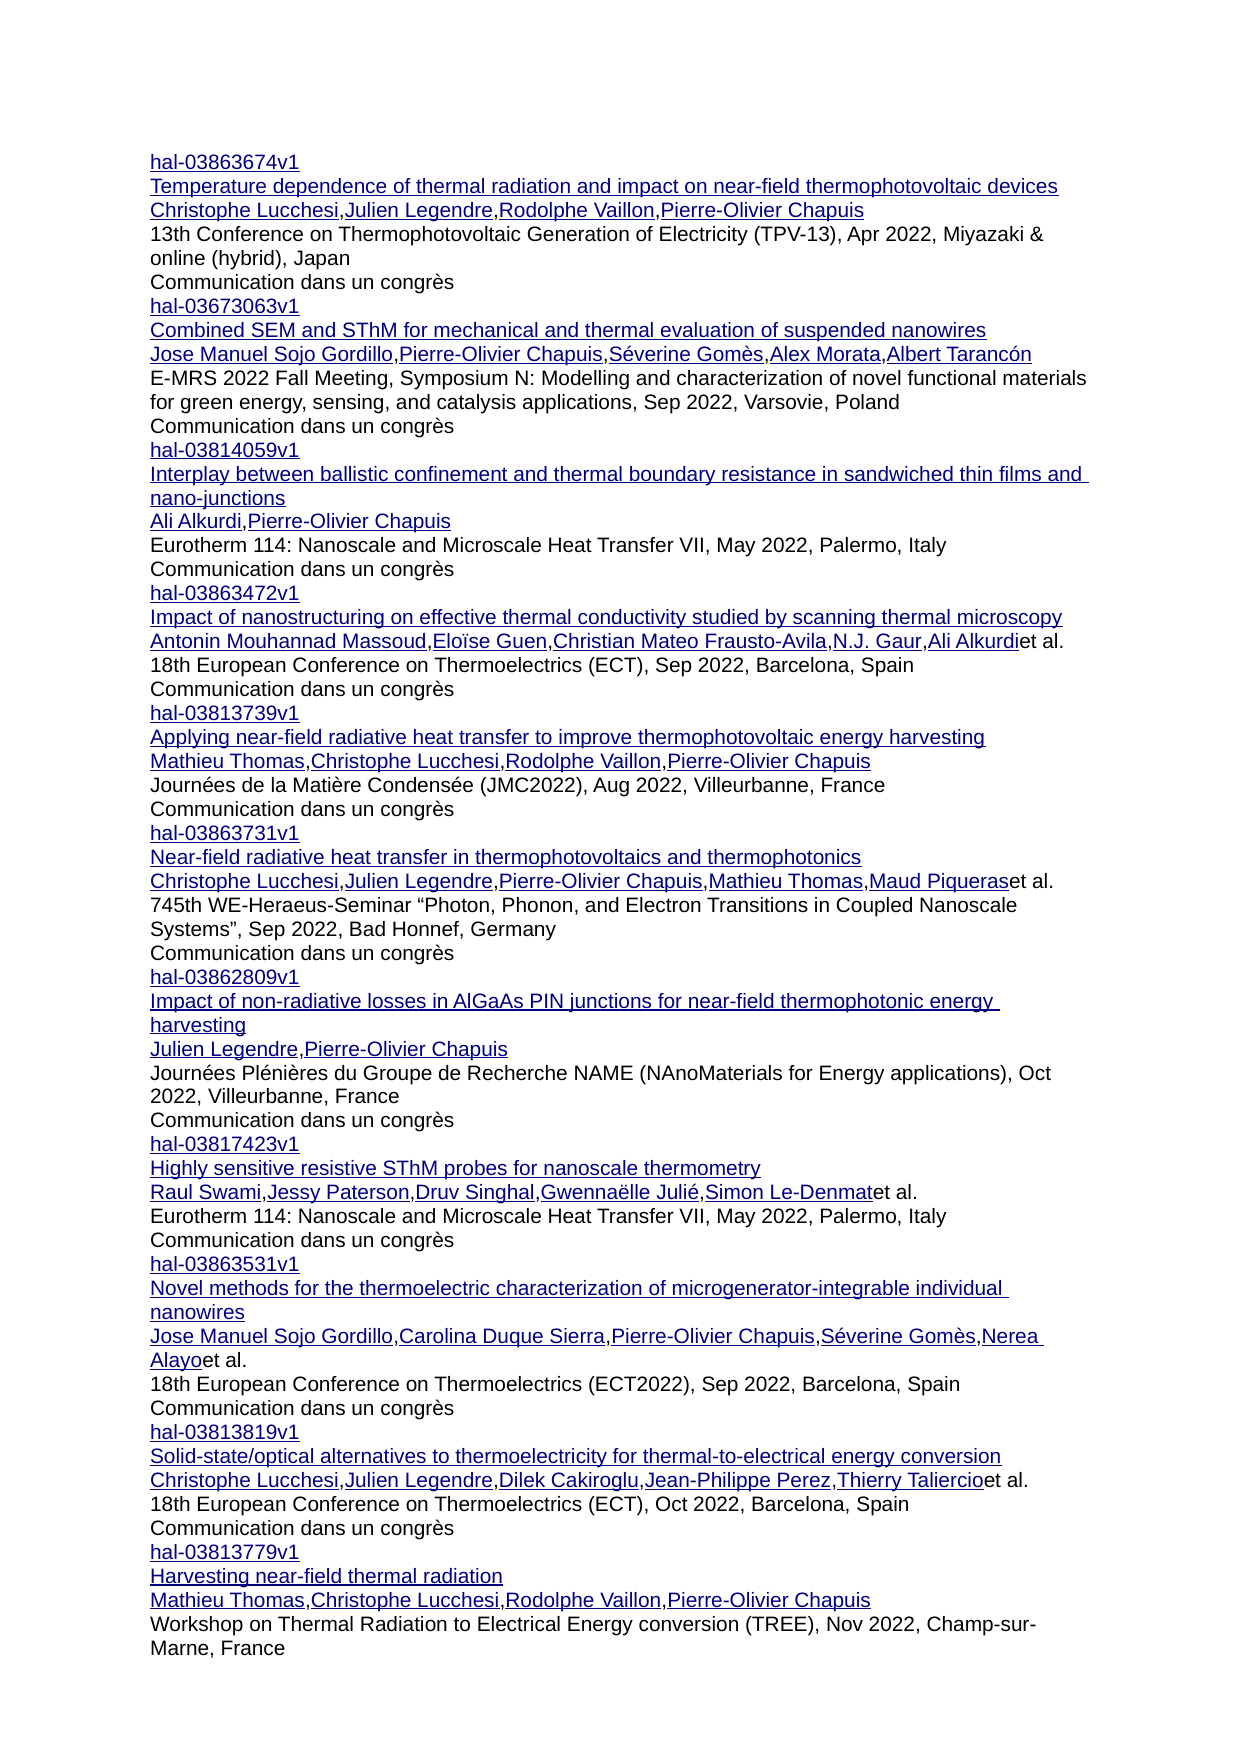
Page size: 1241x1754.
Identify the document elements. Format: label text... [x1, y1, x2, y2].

table_cell Interplay between ballistic confinement and thermal boundary resistance in sandwiched thin films and nano-junctions Ali Alkurdi,Pierre-Olivier Chapuis Eurotherm 114: Nanoscale and Microscale Heat Transfer VII, May 2022, Palermo, Italy Communication dans un congrès hal-03863472v1 [150, 461, 1090, 605]
table_cell Applying near-field radiative heat transfer to improve thermophotovoltaic energy harvesting Mathieu Thomas,Christophe Lucchesi,Rodolphe Vaillon,Pierre-Olivier Chapuis Journées de la Matière Condensée (JMC2022), Aug 2022, Villeurbanne, France Communication dans un congrès hal-03863731v1 [150, 725, 1090, 845]
table_cell Near-field radiative heat transfer in thermophotovoltaics and thermophotonics Christophe Lucchesi,Julien Legendre,Pierre-Olivier Chapuis,Mathieu Thomas,Maud Piqueraset al. 745th WE-Heraeus-Seminar “Photon, Phonon, and Electron Transitions in Coupled Nanoscale Systems”, Sep 2022, Bad Honnef, Germany Communication dans un congrès hal-03862809v1 [150, 845, 1090, 988]
table_cell Harvesting near-field thermal radiation Mathieu Thomas,Christophe Lucchesi,Rodolphe Vaillon,Pierre-Olivier Chapuis Workshop on Thermal Radiation to Electrical Energy conversion (TREE), Nov 2022, Champ-sur-Marne, France [150, 1564, 1090, 1659]
table_cell hal-03863674v1 [150, 150, 1090, 174]
table_cell Solid-state/optical alternatives to thermoelectricity for thermal-to-electrical energy conversion Christophe Lucchesi,Julien Legendre,Dilek Cakiroglu,Jean-Philippe Perez,Thierry Taliercioet al. 18th European Conference on Thermoelectrics (ECT), Oct 2022, Barcelona, Spain Communication dans un congrès hal-03813779v1 [150, 1444, 1090, 1563]
table_cell Highly sensitive resistive SThM probes for nanoscale thermometry Raul Swami,Jessy Paterson,Druv Singhal,Gwennaëlle Julié,Simon Le-Denmatet al. Eurotherm 114: Nanoscale and Microscale Heat Transfer VII, May 2022, Palermo, Italy Communication dans un congrès hal-03863531v1 [150, 1156, 1090, 1276]
table_cell Combined SEM and SThM for mechanical and thermal evaluation of suspended nanowires Jose Manuel Sojo Gordillo,Pierre-Olivier Chapuis,Séverine Gomès,Alex Morata,Albert Tarancón E-MRS 2022 Fall Meeting, Symposium N: Modelling and characterization of novel functional materials for green energy, sensing, and catalysis applications, Sep 2022, Varsovie, Poland Communication dans un congrès hal-03814059v1 [150, 318, 1090, 461]
table_cell Impact of nanostructuring on effective thermal conductivity studied by scanning thermal microscopy Antonin Mouhannad Massoud,Eloïse Guen,Christian Mateo Frausto-Avila,N.J. Gaur,Ali Alkurdiet al. 18th European Conference on Thermoelectrics (ECT), Sep 2022, Barcelona, Spain Communication dans un congrès hal-03813739v1 [150, 605, 1090, 725]
table_cell Impact of non-radiative losses in AlGaAs PIN junctions for near-field thermophotonic energy harvesting Julien Legendre,Pierre-Olivier Chapuis Journées Plénières du Groupe de Recherche NAME (NAnoMaterials for Energy applications), Oct 2022, Villeurbanne, France Communication dans un congrès hal-03817423v1 [150, 989, 1090, 1156]
table_cell Novel methods for the thermoelectric characterization of microgenerator-integrable individual nanowires Jose Manuel Sojo Gordillo,Carolina Duque Sierra,Pierre-Olivier Chapuis,Séverine Gomès,Nerea Alayoet al. 18th European Conference on Thermoelectrics (ECT2022), Sep 2022, Barcelona, Spain Communication dans un congrès hal-03813819v1 [150, 1276, 1090, 1444]
table_cell Temperature dependence of thermal radiation and impact on near-field thermophotovoltaic devices Christophe Lucchesi,Julien Legendre,Rodolphe Vaillon,Pierre-Olivier Chapuis 13th Conference on Thermophotovoltaic Generation of Electricity (TPV-13), Apr 2022, Miyazaki & online (hybrid), Japan Communication dans un congrès hal-03673063v1 [150, 174, 1090, 318]
